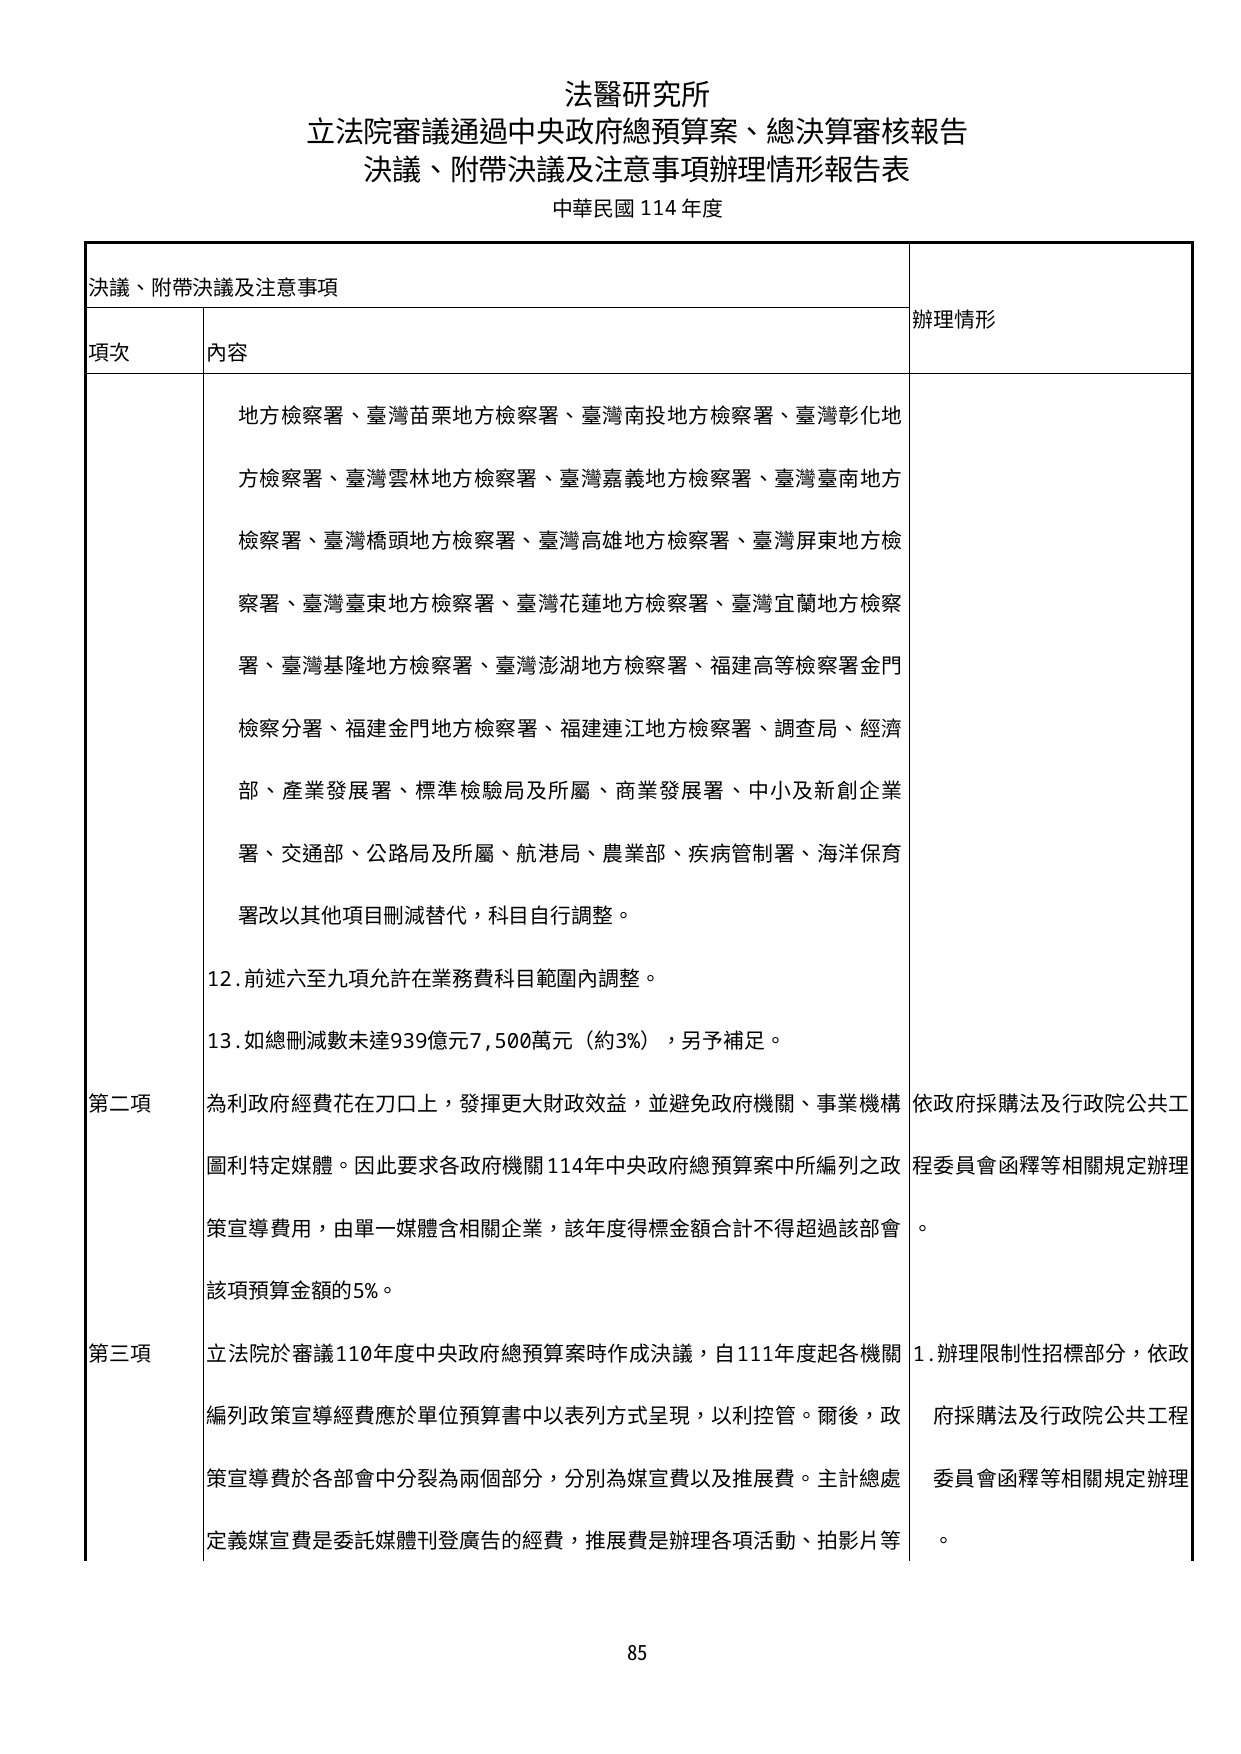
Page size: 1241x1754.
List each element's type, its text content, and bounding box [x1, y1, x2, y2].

table_cell 依政府採購法及行政院公共工程委員會函釋等相關規定辦理。 [910, 1061, 1191, 1311]
table_cell 第二項 [87, 1061, 203, 1311]
table_header 決議、附帶決議及注意事項 [87, 244, 909, 307]
table_cell 1.辦理限制性招標部分，依政府採購法及行政院公共工程委員會函釋等相關規定辦理。 [910, 1311, 1191, 1561]
table_cell 立法院於審議110年度中央政府總預算案時作成決議，自111年度起各機關編列政策宣導經費應於單位預算書中以表列方式呈現，以利控管。爾後，政策宣導費於各部會中分裂為兩個部分，分別為媒宣費以及推展費。主計總處定義媒宣費是委託媒體刊登廣告的經費，推展費是辦理各項活動、拍影片等 [204, 1311, 909, 1561]
table_cell 第三項 [87, 1311, 203, 1561]
table_cell [910, 374, 1191, 1061]
table_cell 地方檢察署、臺灣苗栗地方檢察署、臺灣南投地方檢察署、臺灣彰化地方檢察署、臺灣雲林地方檢察署、臺灣嘉義地方檢察署、臺灣臺南地方檢察署、臺灣橋頭地方檢察署、臺灣高雄地方檢察署、臺灣屏東地方檢察署、臺灣臺東地方檢察署、臺灣花蓮地方檢察署、臺灣宜蘭地方檢察署、臺灣基隆地方檢察署、臺灣澎湖地方檢察署、福建高等檢察署金門檢察分署、福建金門地方檢察署、福建連江地方檢察署、調查局、經濟部、產業發展署、標準檢驗局及所屬、商業發展署、中小及新創企業署、交通部、公路局及所屬、航港局、農業部、疾病管制署、海洋保育署改以其他項目刪減替代，科目自行調整。 12.前述六至九項允許在業務費科目範圍內調整。 13.如總刪減數未達939億元7,500萬元（約3%），另予補足。 [204, 374, 909, 1061]
table_cell [87, 374, 203, 1061]
table_header 辦理情形 [910, 244, 1191, 372]
table_cell 項次 [87, 308, 203, 372]
table_cell 為利政府經費花在刀口上，發揮更大財政效益，並避免政府機關、事業機構圖利特定媒體。因此要求各政府機關114年中央政府總預算案中所編列之政策宣導費用，由單一媒體含相關企業，該年度得標金額合計不得超過該部會該項預算金額的5%。 [204, 1061, 909, 1311]
table_cell 內容 [204, 308, 909, 372]
